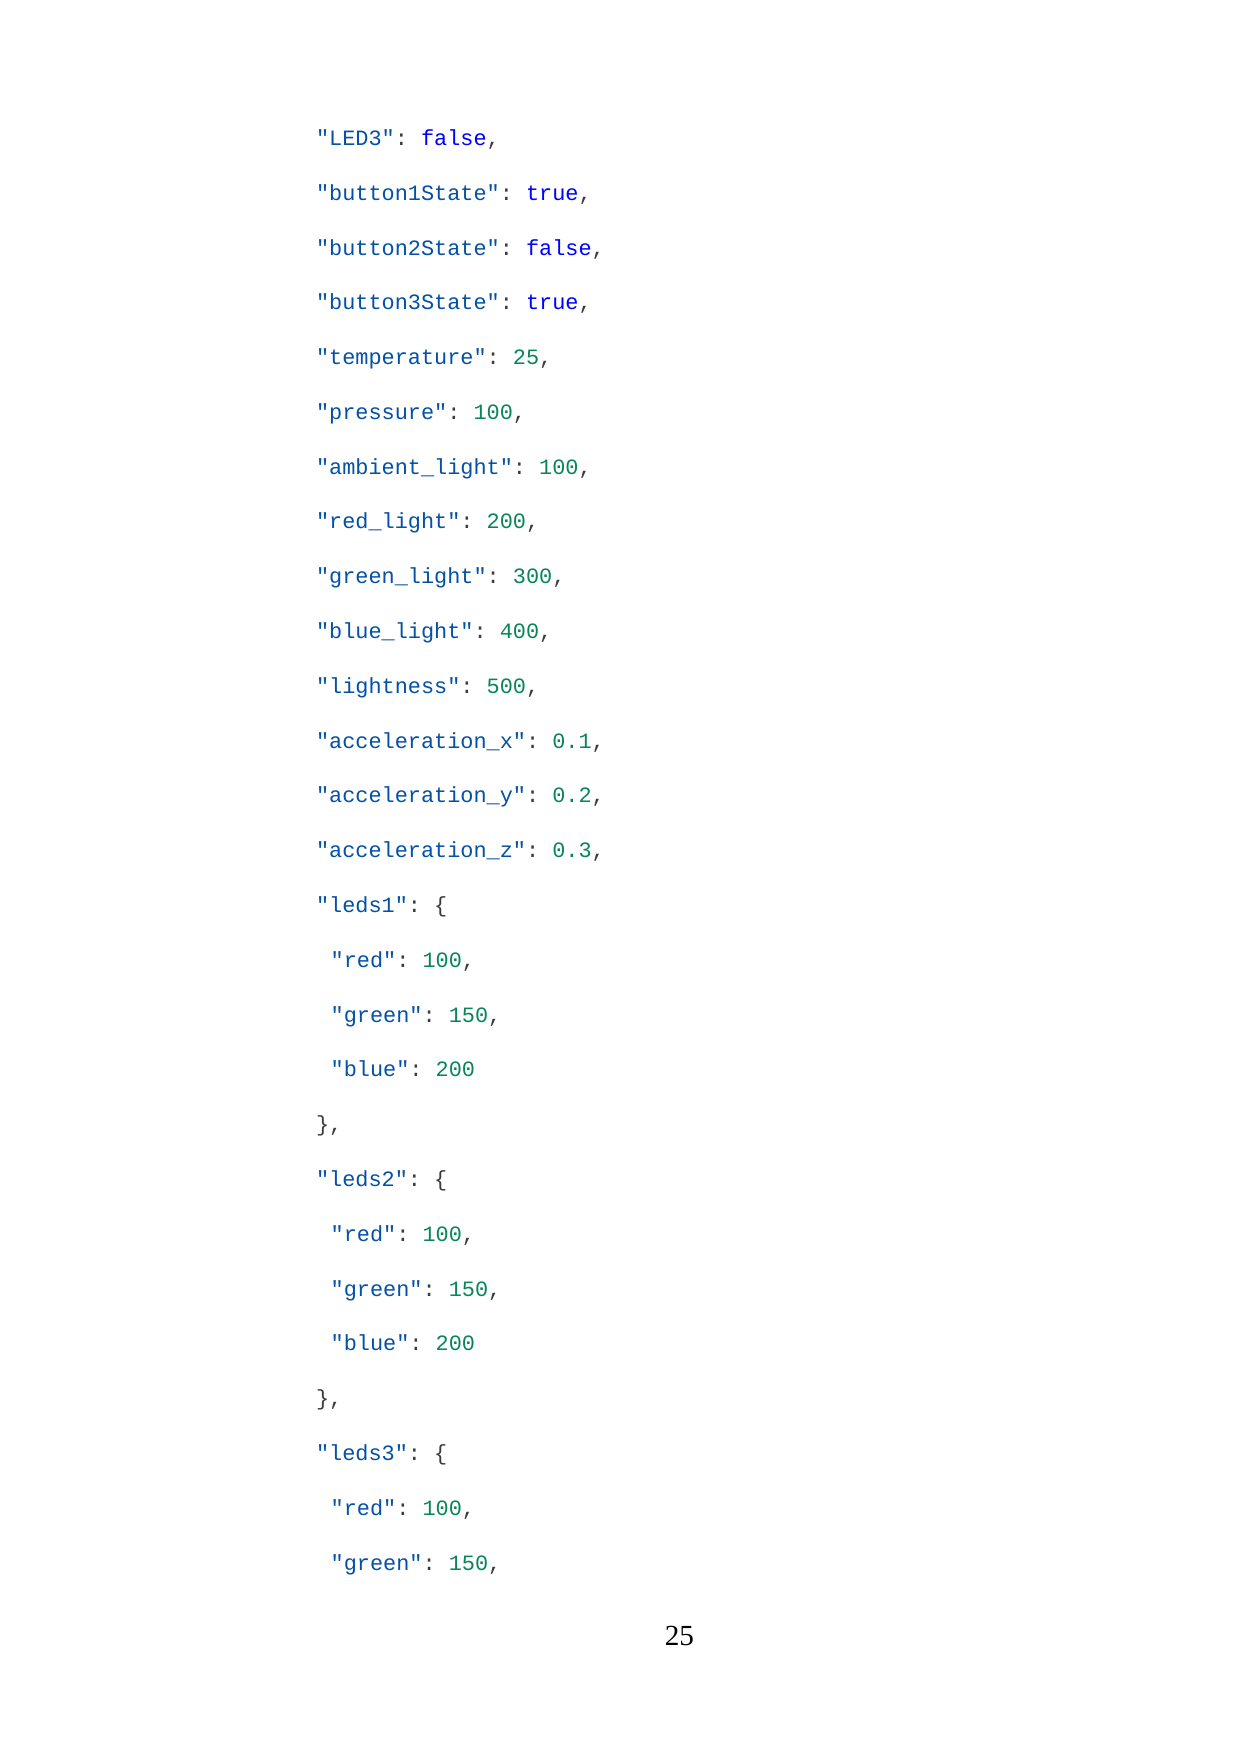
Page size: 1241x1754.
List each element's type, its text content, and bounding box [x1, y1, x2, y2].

text "temperature": 25, [177, 337, 1181, 371]
text "red": 100, [177, 1488, 1181, 1522]
text "acceleration_y": 0.2, [177, 776, 1181, 809]
text "blue": 200 [177, 1049, 1181, 1083]
text "acceleration_x": 0.1, [177, 721, 1181, 755]
text "LED3": false, [177, 118, 1181, 152]
text }, [177, 1104, 1181, 1138]
text "red": 100, [177, 1214, 1181, 1248]
text "button2State": false, [177, 228, 1181, 262]
text "red_light": 200, [177, 502, 1181, 536]
text }, [177, 1378, 1181, 1412]
text "button3State": true, [177, 282, 1181, 316]
text "blue_light": 400, [177, 611, 1181, 645]
text "green": 150, [177, 1269, 1181, 1303]
text "green": 150, [177, 1543, 1181, 1577]
text "lightness": 500, [177, 666, 1181, 700]
text "green_light": 300, [177, 556, 1181, 590]
text "ambient_light": 100, [177, 447, 1181, 481]
text "leds2": { [177, 1159, 1181, 1193]
text "blue": 200 [177, 1323, 1181, 1357]
text "pressure": 100, [177, 392, 1181, 426]
text "green": 150, [177, 995, 1181, 1029]
text "leds3": { [177, 1433, 1181, 1467]
text "button1State": true, [177, 173, 1181, 207]
text "red": 100, [177, 940, 1181, 974]
text "leds1": { [177, 885, 1181, 919]
text "acceleration_z": 0.3, [177, 830, 1181, 864]
